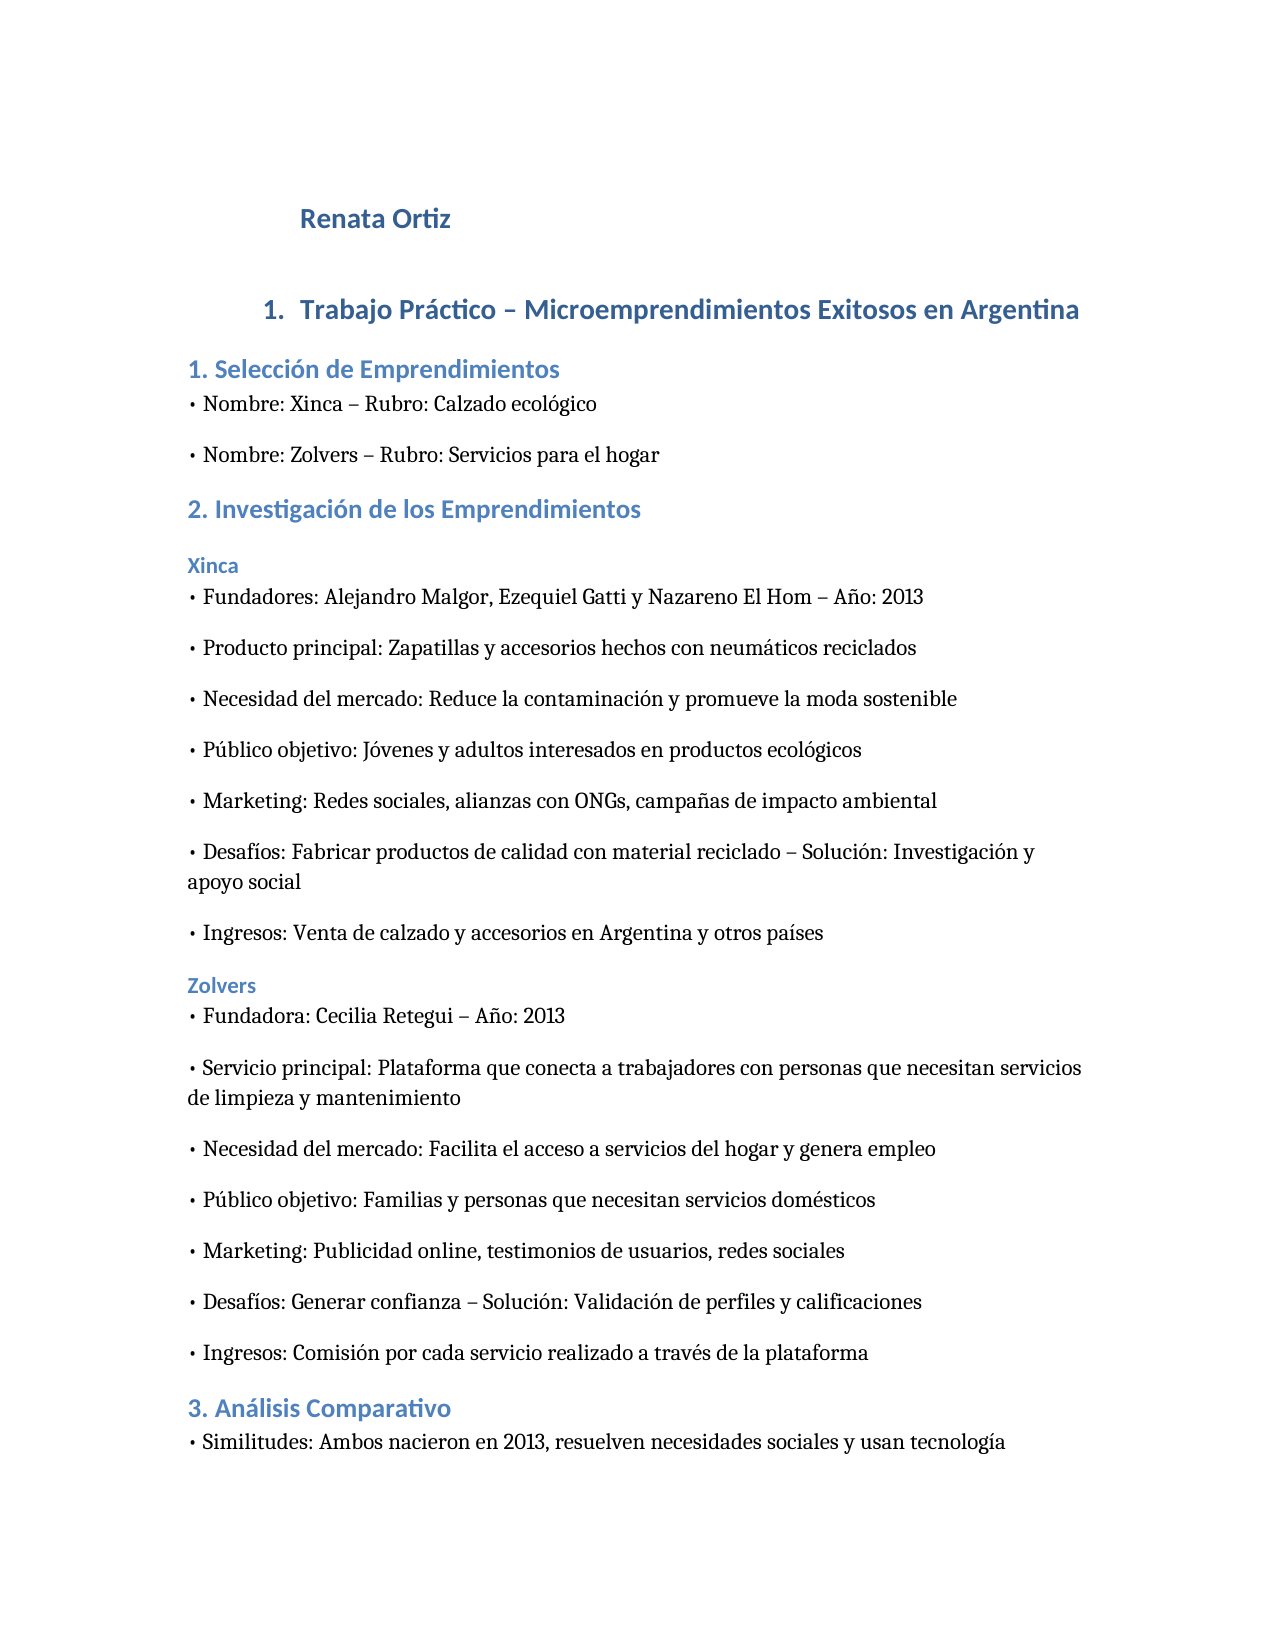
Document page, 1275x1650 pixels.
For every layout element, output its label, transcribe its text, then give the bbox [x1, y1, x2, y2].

subtitle Renata Ortiz [262, 200, 1087, 236]
text • Desafíos: Generar confianza – Solución: Validación de perfiles y calificaciones [187, 1289, 1087, 1315]
subtitle 2. Investigación de los Emprendimientos [187, 493, 1087, 526]
subtitle 1. Selección de Emprendimientos [187, 353, 1087, 386]
text • Similitudes: Ambos nacieron en 2013, resuelven necesidades sociales y usan tecnología [187, 1429, 1087, 1455]
text • Marketing: Publicidad online, testimonios de usuarios, redes sociales [187, 1238, 1087, 1264]
text • Fundadores: Alejandro Malgor, Ezequiel Gatti y Nazareno El Hom – Año: 2013 [187, 584, 1087, 610]
text • Público objetivo: Familias y personas que necesitan servicios domésticos [187, 1187, 1087, 1213]
text • Ingresos: Comisión por cada servicio realizado a través de la plataforma [187, 1340, 1087, 1366]
text • Necesidad del mercado: Facilita el acceso a servicios del hogar y genera empleo [187, 1136, 1087, 1162]
subtitle Trabajo Práctico – Microemprendimientos Exitosos en Argentina [262, 291, 1087, 327]
text • Ingresos: Venta de calzado y accesorios en Argentina y otros países [187, 920, 1087, 946]
text • Nombre: Zolvers – Rubro: Servicios para el hogar [187, 442, 1087, 468]
text • Fundadora: Cecilia Retegui – Año: 2013 [187, 1003, 1087, 1030]
text • Servicio principal: Plataforma que conecta a trabajadores con personas que necesitan servicios de limpieza y mantenimiento [187, 1054, 1087, 1111]
text • Producto principal: Zapatillas y accesorios hechos con neumáticos reciclados [187, 635, 1087, 661]
subtitle Zolvers [187, 971, 1087, 999]
subtitle 3. Análisis Comparativo [187, 1391, 1087, 1424]
text • Nombre: Xinca – Rubro: Calzado ecológico [187, 391, 1087, 417]
text • Desafíos: Fabricar productos de calidad con material reciclado – Solución: Investigación y apoyo social [187, 839, 1087, 895]
text • Público objetivo: Jóvenes y adultos interesados en productos ecológicos [187, 737, 1087, 763]
text • Marketing: Redes sociales, alianzas con ONGs, campañas de impacto ambiental [187, 788, 1087, 814]
text • Necesidad del mercado: Reduce la contaminación y promueve la moda sostenible [187, 686, 1087, 712]
subtitle Xinca [187, 551, 1087, 579]
